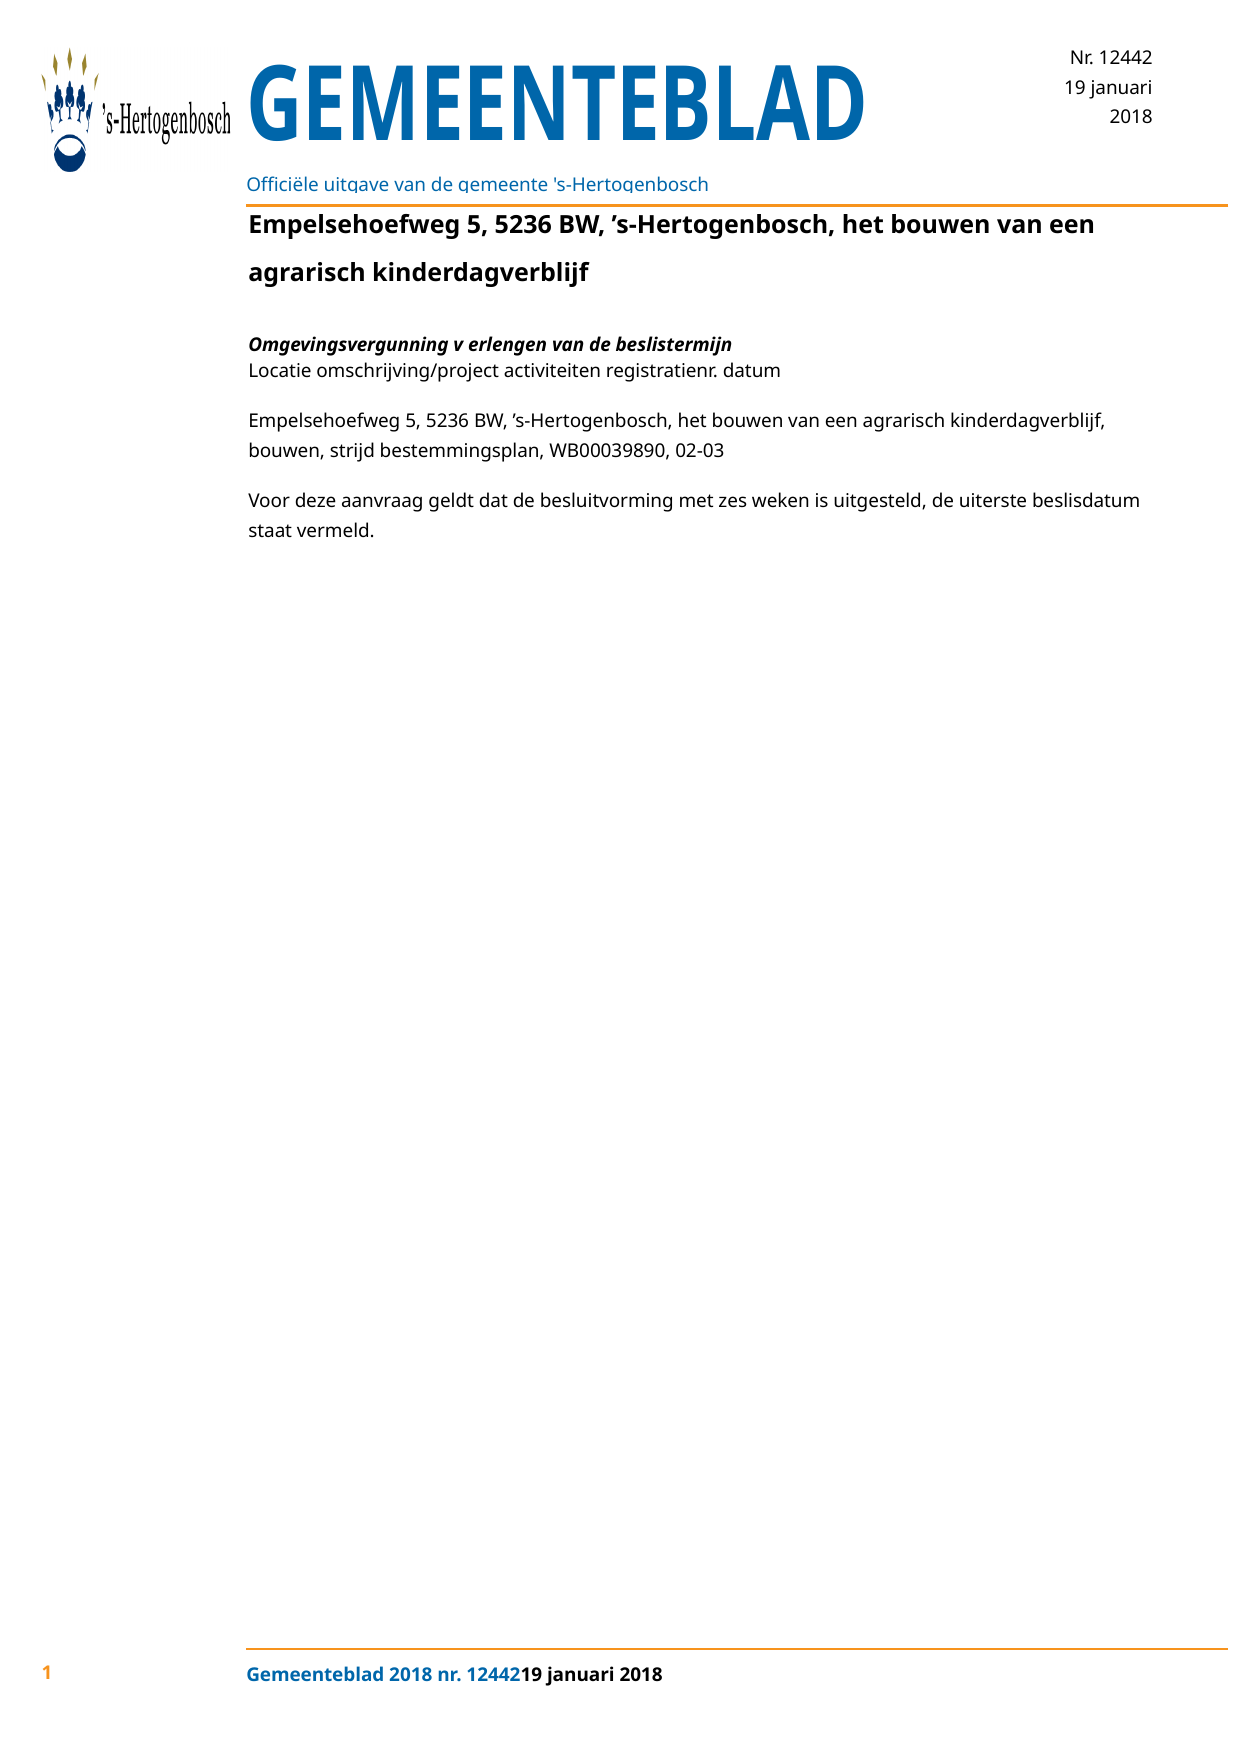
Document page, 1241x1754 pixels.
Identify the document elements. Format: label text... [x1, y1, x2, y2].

picture [41, 47, 231, 172]
text Locatie omschrijving/project activiteiten registratienr. datum [248, 357, 1152, 383]
text Omgevingsvergunning v erlengen van de beslistermijn [248, 331, 1152, 357]
text Voor deze aanvraag geldt dat de besluitvorming met zes weken is uitgesteld, de uiterste beslisdatum staat vermeld. [248, 488, 1152, 543]
text Empelsehoefweg 5, 5236 BW, ’s-Hertogenbosch, het bouwen van een agrarisch kinderdagverblijf, bouwen, strijd bestemmingsplan, WB00039890, 02-03 [248, 408, 1152, 463]
text Empelsehoefweg 5, 5236 BW, ’s-Hertogenbosch, het bouwen van een agrarisch kinderdagverblijf [248, 207, 1152, 288]
